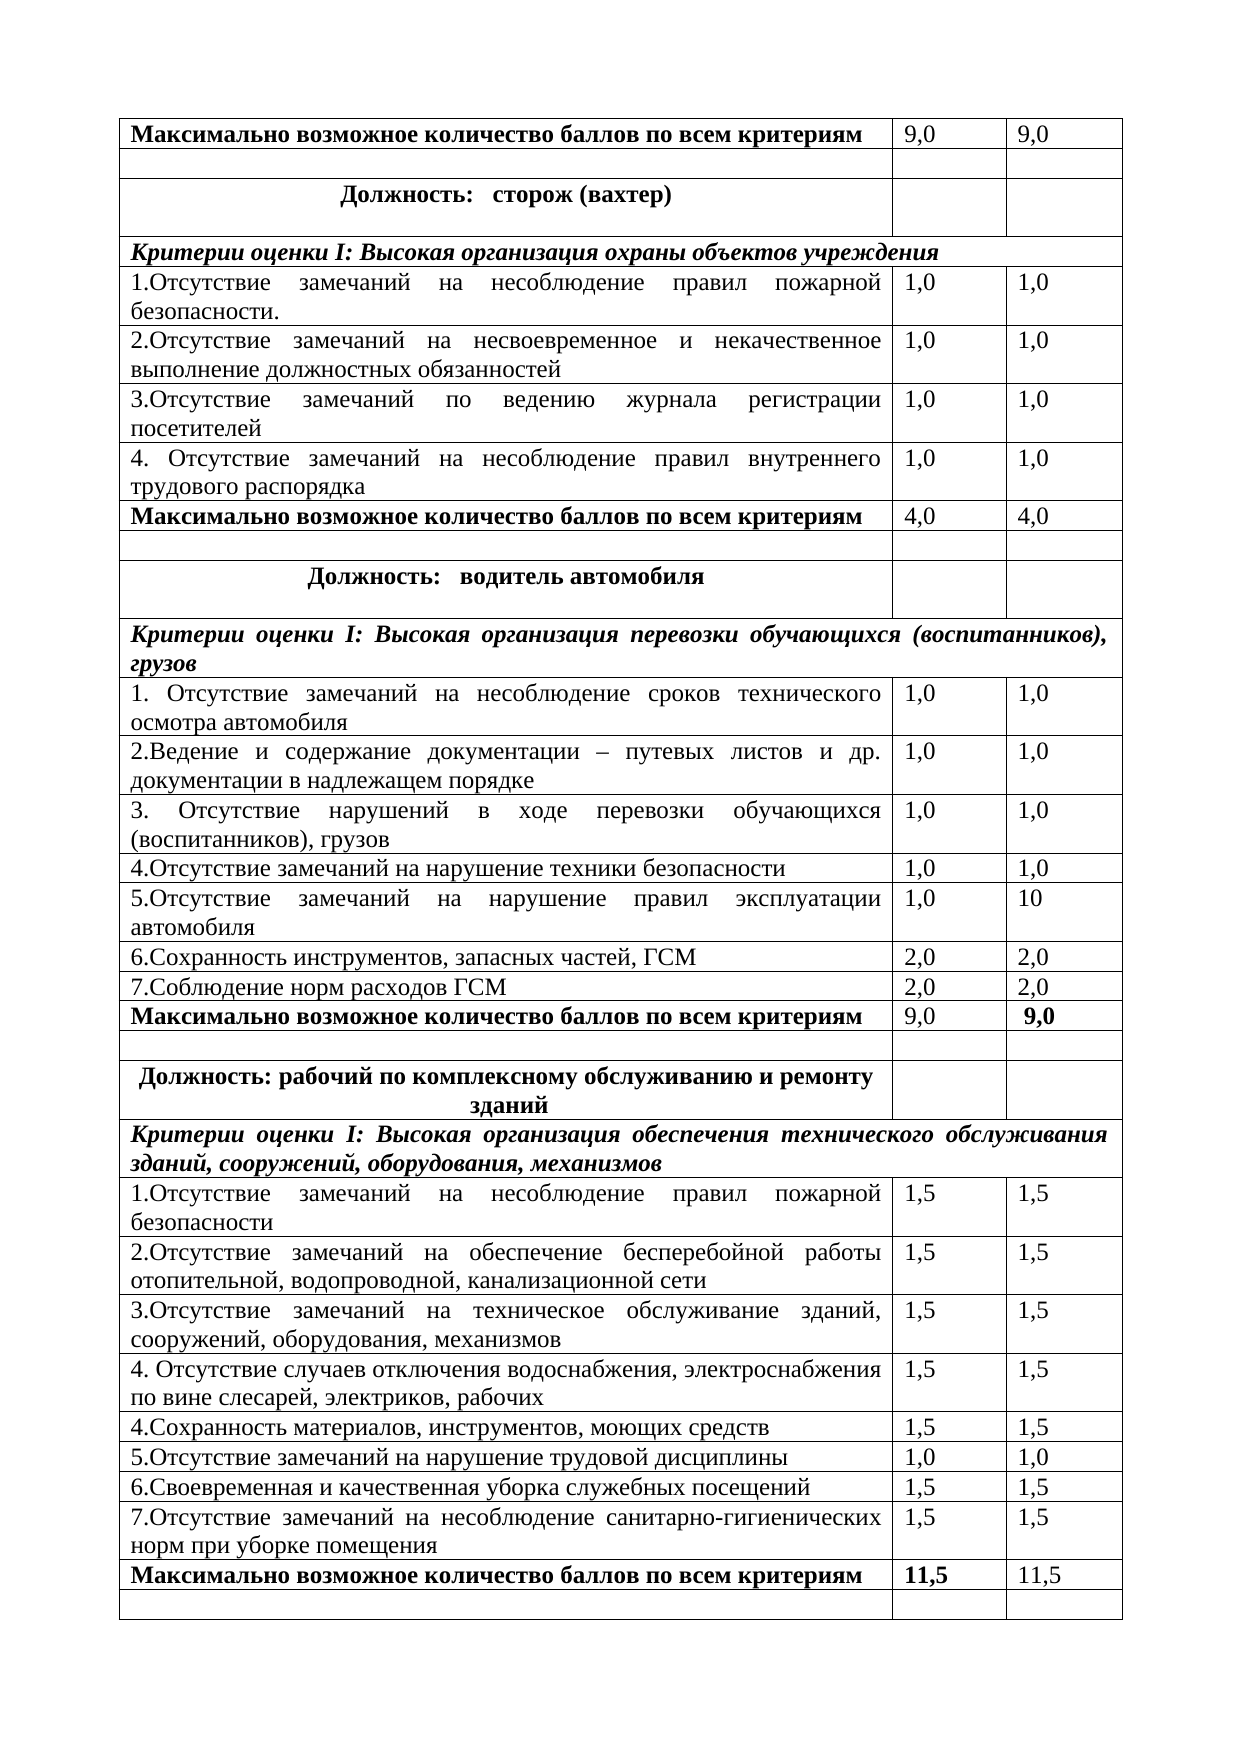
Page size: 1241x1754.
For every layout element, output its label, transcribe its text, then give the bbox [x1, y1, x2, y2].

table_cell [1007, 561, 1122, 618]
table_cell 1,5 [1007, 1178, 1122, 1236]
table_cell [1007, 1061, 1122, 1118]
table_cell 9,0 [893, 1001, 1006, 1030]
table_cell 1,0 [893, 795, 1006, 852]
table_cell 3.Отсутствие замечаний по ведению журнала регистрации посетителей [120, 384, 892, 442]
table_cell 1,5 [1007, 1412, 1122, 1441]
table_cell 1,0 [1007, 854, 1122, 882]
table_cell 1,5 [893, 1472, 1006, 1501]
table_cell 1,5 [1007, 1472, 1122, 1501]
table_cell 5.Отсутствие замечаний на нарушение трудовой дисциплины [120, 1442, 892, 1471]
table_cell 1,5 [1007, 1502, 1122, 1559]
table_cell 1,5 [893, 1178, 1006, 1236]
table_cell 9,0 [1007, 1001, 1122, 1030]
table_cell Максимально возможное количество баллов по всем критериям [120, 1001, 892, 1030]
table_cell 1.Отсутствие замечаний на несоблюдение правил пожарной безопасности [120, 1178, 892, 1236]
table_cell 4,0 [1007, 501, 1122, 530]
table_cell 2,0 [1007, 972, 1122, 1000]
table_cell 1,0 [893, 736, 1006, 794]
table_cell 2,0 [893, 972, 1006, 1000]
table_cell [893, 1061, 1006, 1118]
table_cell [893, 1031, 1006, 1060]
table_cell 1,0 [1007, 326, 1122, 383]
table_cell [893, 531, 1006, 560]
table_cell Должность: рабочий по комплексному обслуживанию и ремонту зданий [120, 1061, 892, 1118]
table_cell 2,0 [1007, 942, 1122, 971]
table_cell Критерии оценки I: Высокая организация перевозки обучающихся (воспитанников), грузов [120, 619, 1122, 677]
table_cell [1007, 531, 1122, 560]
table_cell 1,0 [893, 854, 1006, 882]
table_cell 1.Отсутствие замечаний на несоблюдение правил пожарной безопасности. [120, 267, 892, 324]
table_cell 3. Отсутствие нарушений в ходе перевозки обучающихся (воспитанников), грузов [120, 795, 892, 852]
table_cell 9,0 [893, 119, 1006, 148]
table_cell 1,0 [1007, 795, 1122, 852]
table_cell [1007, 179, 1122, 236]
table_cell 11,5 [893, 1560, 1006, 1589]
table_cell 1,0 [893, 678, 1006, 735]
table_cell 1,0 [1007, 678, 1122, 735]
table_cell 7.Соблюдение норм расходов ГСМ [120, 972, 892, 1000]
table_cell 3.Отсутствие замечаний на техническое обслуживание зданий, сооружений, оборудования, механизмов [120, 1295, 892, 1353]
table_cell [893, 179, 1006, 236]
table_cell 5.Отсутствие замечаний на нарушение правил эксплуатации автомобиля [120, 883, 892, 941]
table_cell 9,0 [1007, 119, 1122, 148]
table_cell 2.Ведение и содержание документации – путевых листов и др. документации в надлежащем порядке [120, 736, 892, 794]
table_cell Должность: водитель автомобиля [120, 561, 892, 618]
table_cell 2.Отсутствие замечаний на несвоевременное и некачественное выполнение должностных обязанностей [120, 326, 892, 383]
table_cell [1007, 1590, 1122, 1619]
table_cell Критерии оценки I: Высокая организация охраны объектов учреждения [120, 237, 1122, 266]
table_cell 4. Отсутствие случаев отключения водоснабжения, электроснабжения по вине слесарей, электриков, рабочих [120, 1354, 892, 1411]
table_cell 1,0 [1007, 267, 1122, 324]
table_cell 6.Своевременная и качественная уборка служебных посещений [120, 1472, 892, 1501]
table_cell 1,0 [1007, 1442, 1122, 1471]
table_cell 1,5 [893, 1502, 1006, 1559]
table_cell Критерии оценки I: Высокая организация обеспечения технического обслуживания зданий, сооружений, оборудования, механизмов [120, 1120, 1122, 1177]
table_cell [120, 531, 892, 560]
table_cell Максимально возможное количество баллов по всем критериям [120, 501, 892, 530]
table_cell [893, 149, 1006, 178]
table_cell 4.Отсутствие замечаний на нарушение техники безопасности [120, 854, 892, 882]
table_cell 4,0 [893, 501, 1006, 530]
table_cell 1,0 [893, 326, 1006, 383]
table_cell 11,5 [1007, 1560, 1122, 1589]
table_cell 1,0 [893, 1442, 1006, 1471]
table_cell 1,5 [1007, 1354, 1122, 1411]
table_cell [1007, 149, 1122, 178]
table_cell [120, 1031, 892, 1060]
table_cell Максимально возможное количество баллов по всем критериям [120, 1560, 892, 1589]
table_cell 2,0 [893, 942, 1006, 971]
table_cell 1,0 [893, 883, 1006, 941]
table_cell 1,0 [1007, 384, 1122, 442]
table_cell 1,5 [1007, 1237, 1122, 1294]
table_cell 1,5 [893, 1354, 1006, 1411]
table_cell [893, 1590, 1006, 1619]
table_cell 4. Отсутствие замечаний на несоблюдение правил внутреннего трудового распорядка [120, 443, 892, 500]
table_cell 1,0 [893, 384, 1006, 442]
table_cell 7.Отсутствие замечаний на несоблюдение санитарно-гигиенических норм при уборке помещения [120, 1502, 892, 1559]
table_cell 1,0 [893, 443, 1006, 500]
table_cell 1,0 [1007, 736, 1122, 794]
table_cell 2.Отсутствие замечаний на обеспечение бесперебойной работы отопительной, водопроводной, канализационной сети [120, 1237, 892, 1294]
table_cell 1,0 [893, 267, 1006, 324]
table_cell [120, 149, 892, 178]
table_cell 1,5 [893, 1412, 1006, 1441]
table_cell [893, 561, 1006, 618]
table_cell 1,5 [1007, 1295, 1122, 1353]
table_cell [120, 1590, 892, 1619]
table_cell 1,5 [893, 1237, 1006, 1294]
table_cell [1007, 1031, 1122, 1060]
table_cell 6.Сохранность инструментов, запасных частей, ГСМ [120, 942, 892, 971]
table_cell 1,0 [1007, 443, 1122, 500]
table_cell 10 [1007, 883, 1122, 941]
table_cell 1. Отсутствие замечаний на несоблюдение сроков технического осмотра автомобиля [120, 678, 892, 735]
table_cell 1,5 [893, 1295, 1006, 1353]
table_cell Должность: сторож (вахтер) [120, 179, 892, 236]
table_cell Максимально возможное количество баллов по всем критериям [120, 119, 892, 148]
table_cell 4.Сохранность материалов, инструментов, моющих средств [120, 1412, 892, 1441]
